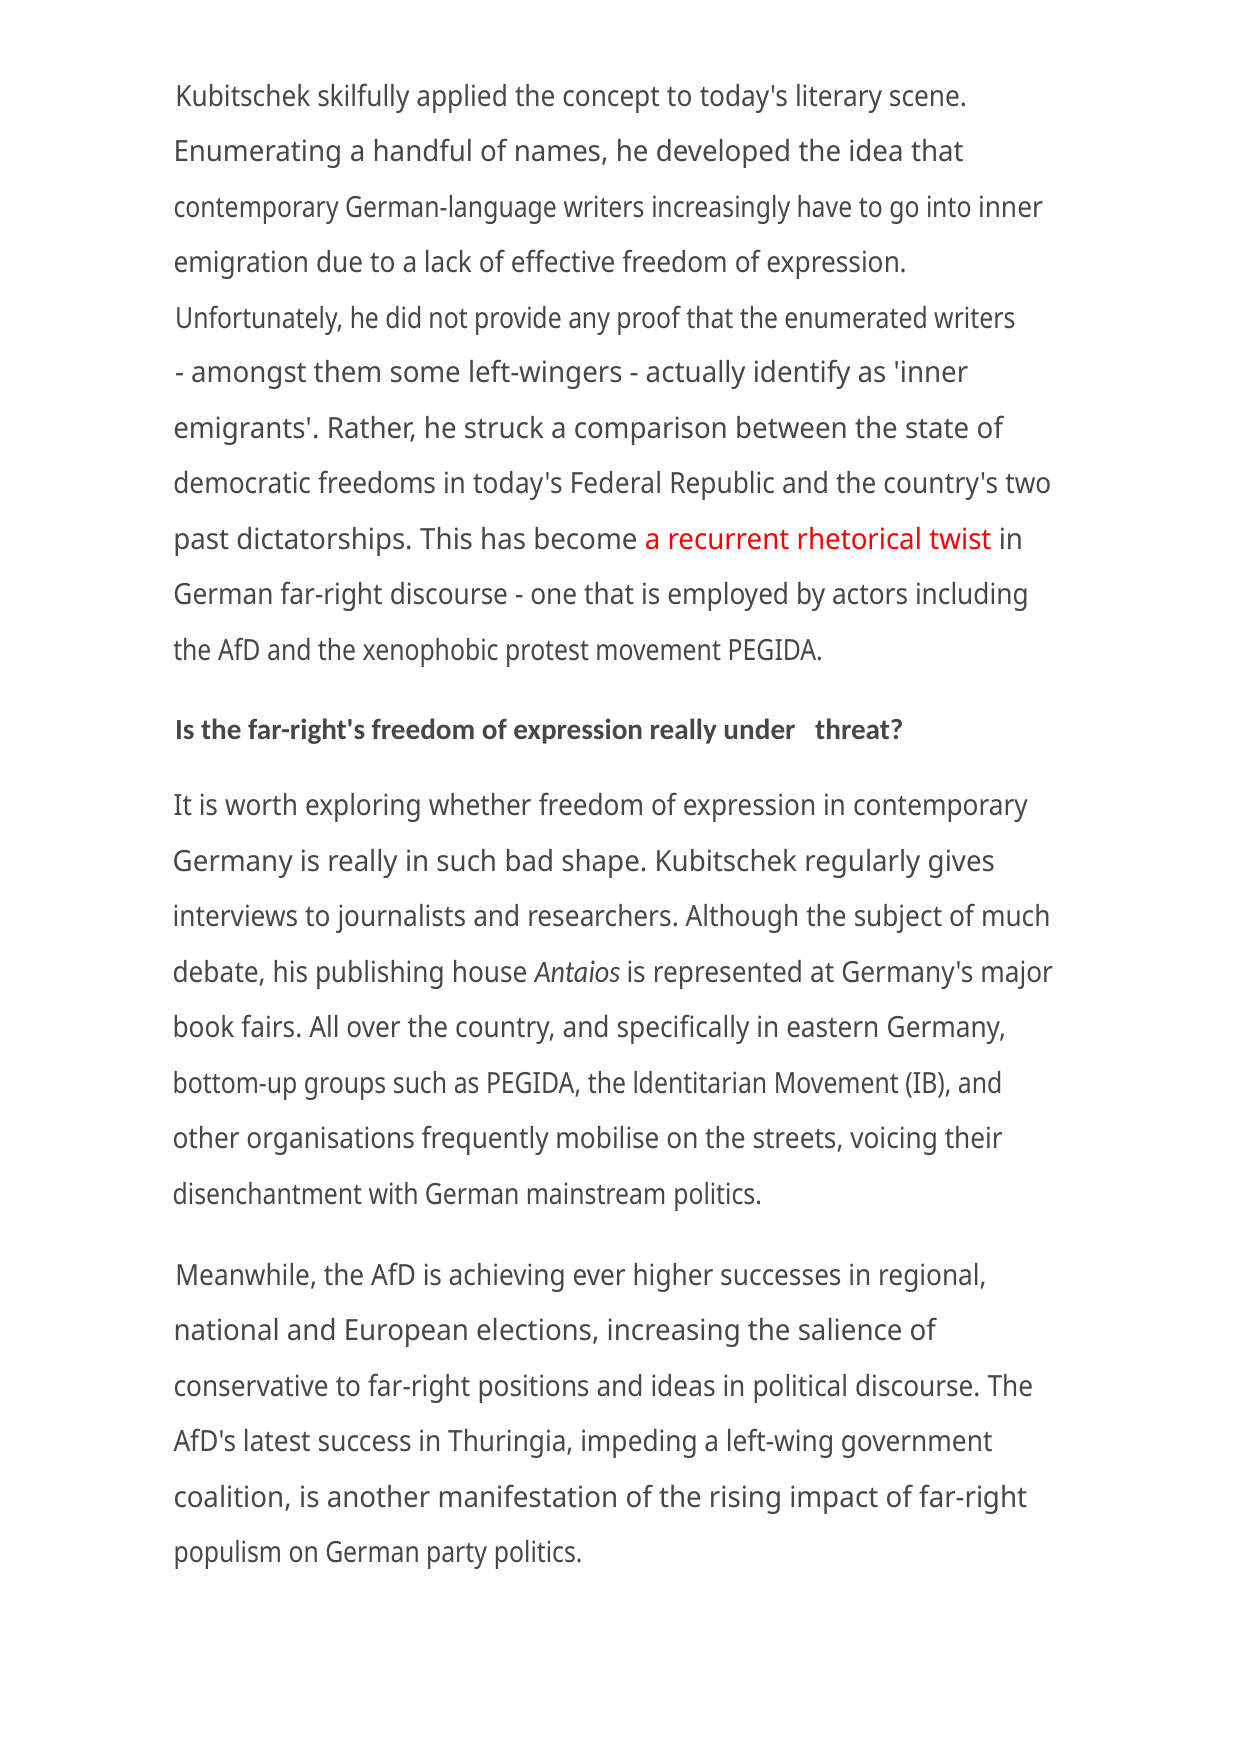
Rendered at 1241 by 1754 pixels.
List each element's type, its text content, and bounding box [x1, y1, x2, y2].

text Meanwhile, the AfD is achieving ever higher successes in regional, national and European elections, increasing the salience of conservative to far-right positions and ideas in political discourse. The AfD's latest success in Thuringia, impeding a left-wing government coalition, is another manifestation of the rising impact of far-right populism on German party politics. [173, 1254, 1055, 1571]
text - amongst them some left-wingers - actually identify as 'inner emigrants'. Rather, he struck a comparison between the state of democratic freedoms in today's Federal Republic and the country's two past dictatorships. This has become a recurrent rhetorical twist in German far-right discourse - one that is employed by actors including the AfD and the xenophobic protest movement PEGIDA. [173, 351, 1055, 669]
text It is worth exploring whether freedom of expression in contemporary Germany is really in such bad shape. Kubitschek regularly gives interviews to journalists and researchers. Although the subject of much debate, his publishing house Antaios is represented at Germany's major book fairs. All over the country, and specifically in eastern Germany, bottom-up groups such as PEGIDA, the ldentitarian Movement (IB), and other organisations frequently mobilise on the streets, voicing their disenchantment with German mainstream politics. [172, 784, 1065, 1213]
text Unfortunately, he did not provide any proof that the enumerated writers [175, 297, 1198, 337]
text Is the far-right's freedom of expression really under threat? [175, 711, 1198, 747]
text Kubitschek skilfully applied the concept to today's literary scene. Enumerating a handful of names, he developed the idea that contemporary German-language writers increasingly have to go into inner emigration due to a lack of effective freedom of expression. [173, 75, 1055, 281]
